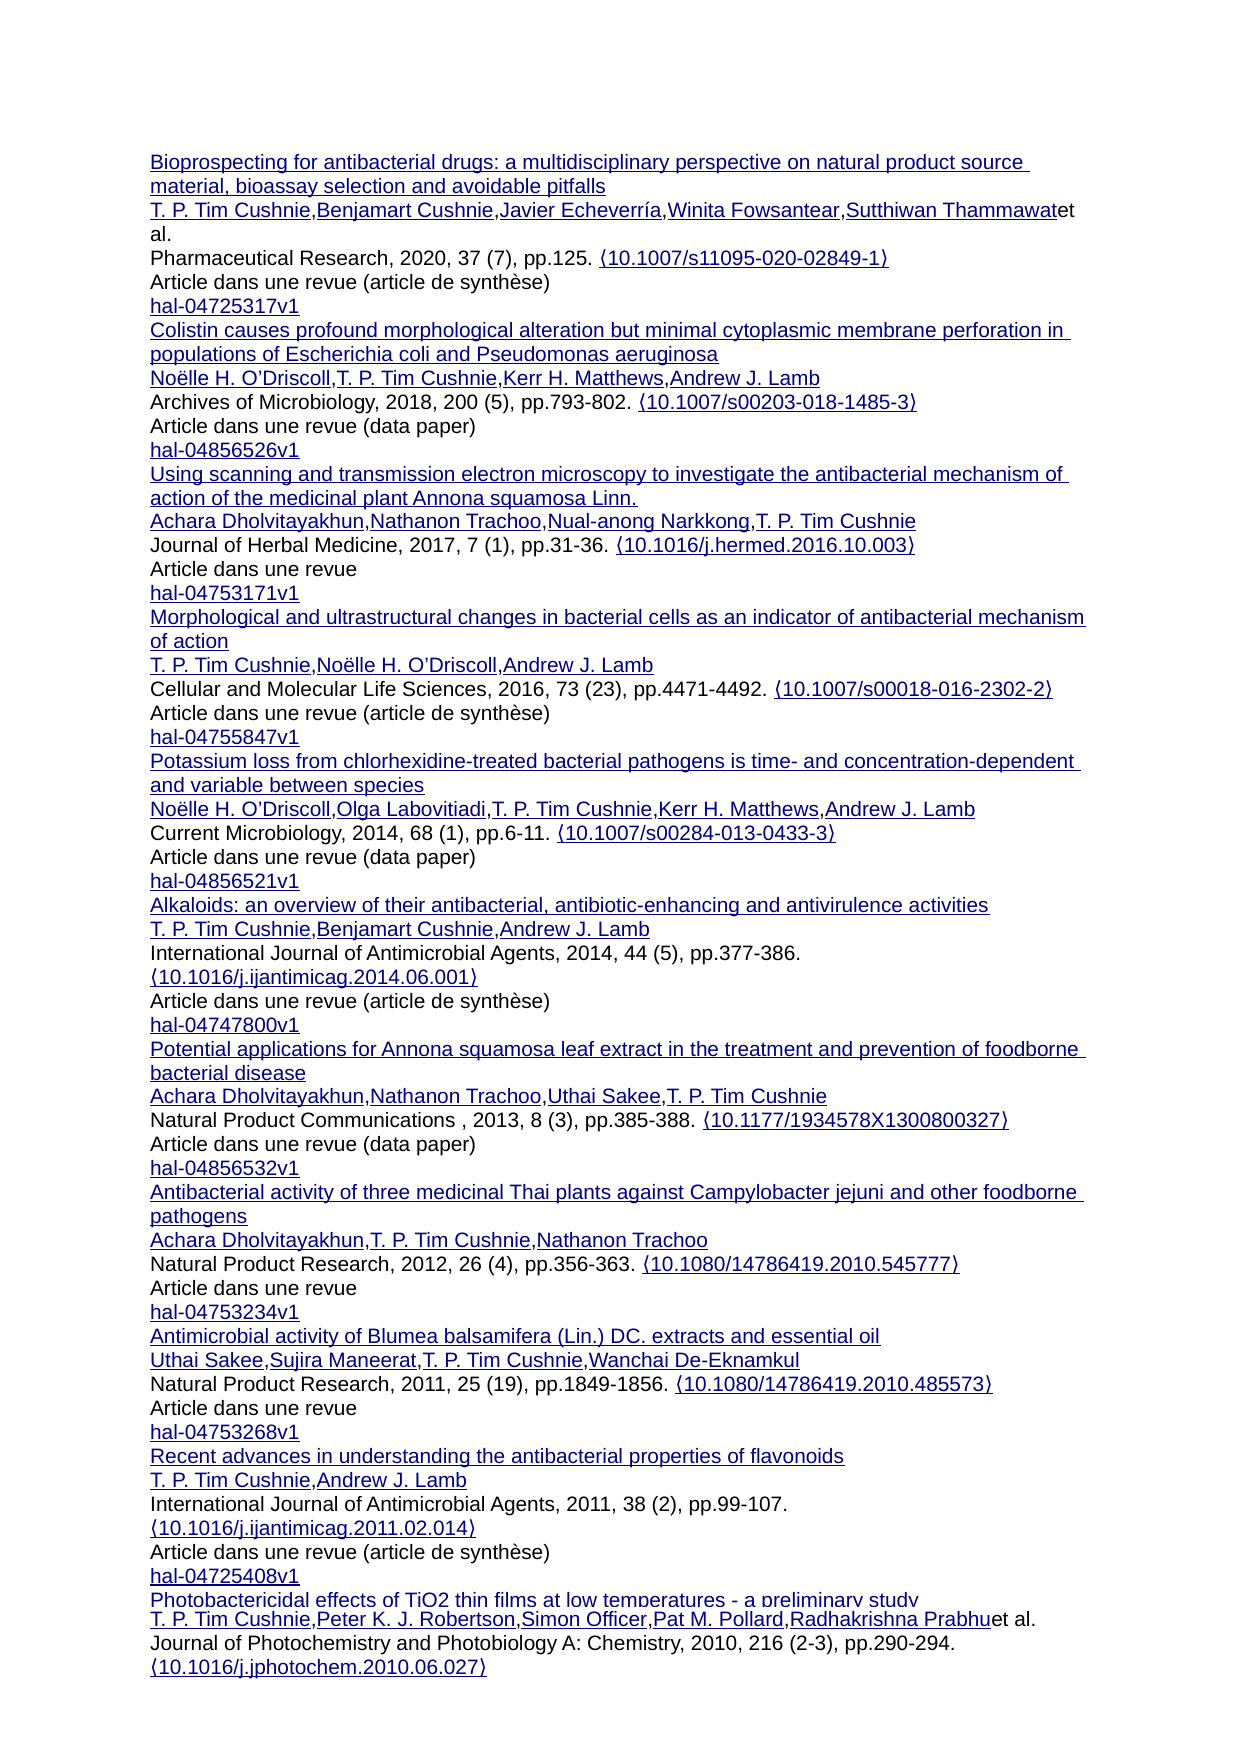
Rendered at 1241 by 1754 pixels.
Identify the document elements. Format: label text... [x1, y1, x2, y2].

table_cell Antibacterial activity of three medicinal Thai plants against Campylobacter jejuni and other foodborne pathogens Achara Dholvitayakhun,T. P. Tim Cushnie,Nathanon Trachoo Natural Product Research, 2012, 26 (4), pp.356-363. ⟨10.1080/14786419.2010.545777⟩ Article dans une revue hal-04753234v1 [150, 1180, 1090, 1324]
table_cell Alkaloids: an overview of their antibacterial, antibiotic-enhancing and antivirulence activities T. P. Tim Cushnie,Benjamart Cushnie,Andrew J. Lamb International Journal of Antimicrobial Agents, 2014, 44 (5), pp.377-386. ⟨10.1016/j.ijantimicag.2014.06.001⟩ Article dans une revue (article de synthèse) hal-04747800v1 [150, 893, 1090, 1036]
table_cell Using scanning and transmission electron microscopy to investigate the antibacterial mechanism of action of the medicinal plant Annona squamosa Linn. Achara Dholvitayakhun,Nathanon Trachoo,Nual-anong Narkkong,T. P. Tim Cushnie Journal of Herbal Medicine, 2017, 7 (1), pp.31-36. ⟨10.1016/j.hermed.2016.10.003⟩ Article dans une revue hal-04753171v1 [150, 461, 1090, 605]
table_cell Potassium loss from chlorhexidine-treated bacterial pathogens is time- and concentration-dependent and variable between species Noëlle H. O’Driscoll,Olga Labovitiadi,T. P. Tim Cushnie,Kerr H. Matthews,Andrew J. Lamb Current Microbiology, 2014, 68 (1), pp.6-11. ⟨10.1007/s00284-013-0433-3⟩ Article dans une revue (data paper) hal-04856521v1 [150, 749, 1090, 893]
table_cell Photobactericidal effects of TiO2 thin films at low temperatures - a preliminary study T. P. Tim Cushnie,Peter K. J. Robertson,Simon Officer,Pat M. Pollard,Radhakrishna Prabhuet al. Journal of Photochemistry and Photobiology A: Chemistry, 2010, 216 (2-3), pp.290-294. ⟨10.1016/j.jphotochem.2010.06.027⟩ [150, 1588, 1090, 1679]
table_cell Potential applications for Annona squamosa leaf extract in the treatment and prevention of foodborne bacterial disease Achara Dholvitayakhun,Nathanon Trachoo,Uthai Sakee,T. P. Tim Cushnie Natural Product Communications , 2013, 8 (3), pp.385-388. ⟨10.1177/1934578X1300800327⟩ Article dans une revue (data paper) hal-04856532v1 [150, 1036, 1090, 1180]
table_cell Antimicrobial activity of Blumea balsamifera (Lin.) DC. extracts and essential oil Uthai Sakee,Sujira Maneerat,T. P. Tim Cushnie,Wanchai De-Eknamkul Natural Product Research, 2011, 25 (19), pp.1849-1856. ⟨10.1080/14786419.2010.485573⟩ Article dans une revue hal-04753268v1 [150, 1324, 1090, 1444]
table_cell Colistin causes profound morphological alteration but minimal cytoplasmic membrane perforation in populations of Escherichia coli and Pseudomonas aeruginosa Noëlle H. O’Driscoll,T. P. Tim Cushnie,Kerr H. Matthews,Andrew J. Lamb Archives of Microbiology, 2018, 200 (5), pp.793-802. ⟨10.1007/s00203-018-1485-3⟩ Article dans une revue (data paper) hal-04856526v1 [150, 318, 1090, 461]
table_cell Recent advances in understanding the antibacterial properties of flavonoids T. P. Tim Cushnie,Andrew J. Lamb International Journal of Antimicrobial Agents, 2011, 38 (2), pp.99-107. ⟨10.1016/j.ijantimicag.2011.02.014⟩ Article dans une revue (article de synthèse) hal-04725408v1 [150, 1444, 1090, 1587]
table_cell Morphological and ultrastructural changes in bacterial cells as an indicator of antibacterial mechanism of action T. P. Tim Cushnie,Noëlle H. O’Driscoll,Andrew J. Lamb Cellular and Molecular Life Sciences, 2016, 73 (23), pp.4471-4492. ⟨10.1007/s00018-016-2302-2⟩ Article dans une revue (article de synthèse) hal-04755847v1 [150, 605, 1090, 749]
table_cell Bioprospecting for antibacterial drugs: a multidisciplinary perspective on natural product source material, bioassay selection and avoidable pitfalls T. P. Tim Cushnie,Benjamart Cushnie,Javier Echeverría,Winita Fowsantear,Sutthiwan Thammawatet al. Pharmaceutical Research, 2020, 37 (7), pp.125. ⟨10.1007/s11095-020-02849-1⟩ Article dans une revue (article de synthèse) hal-04725317v1 [150, 150, 1090, 318]
